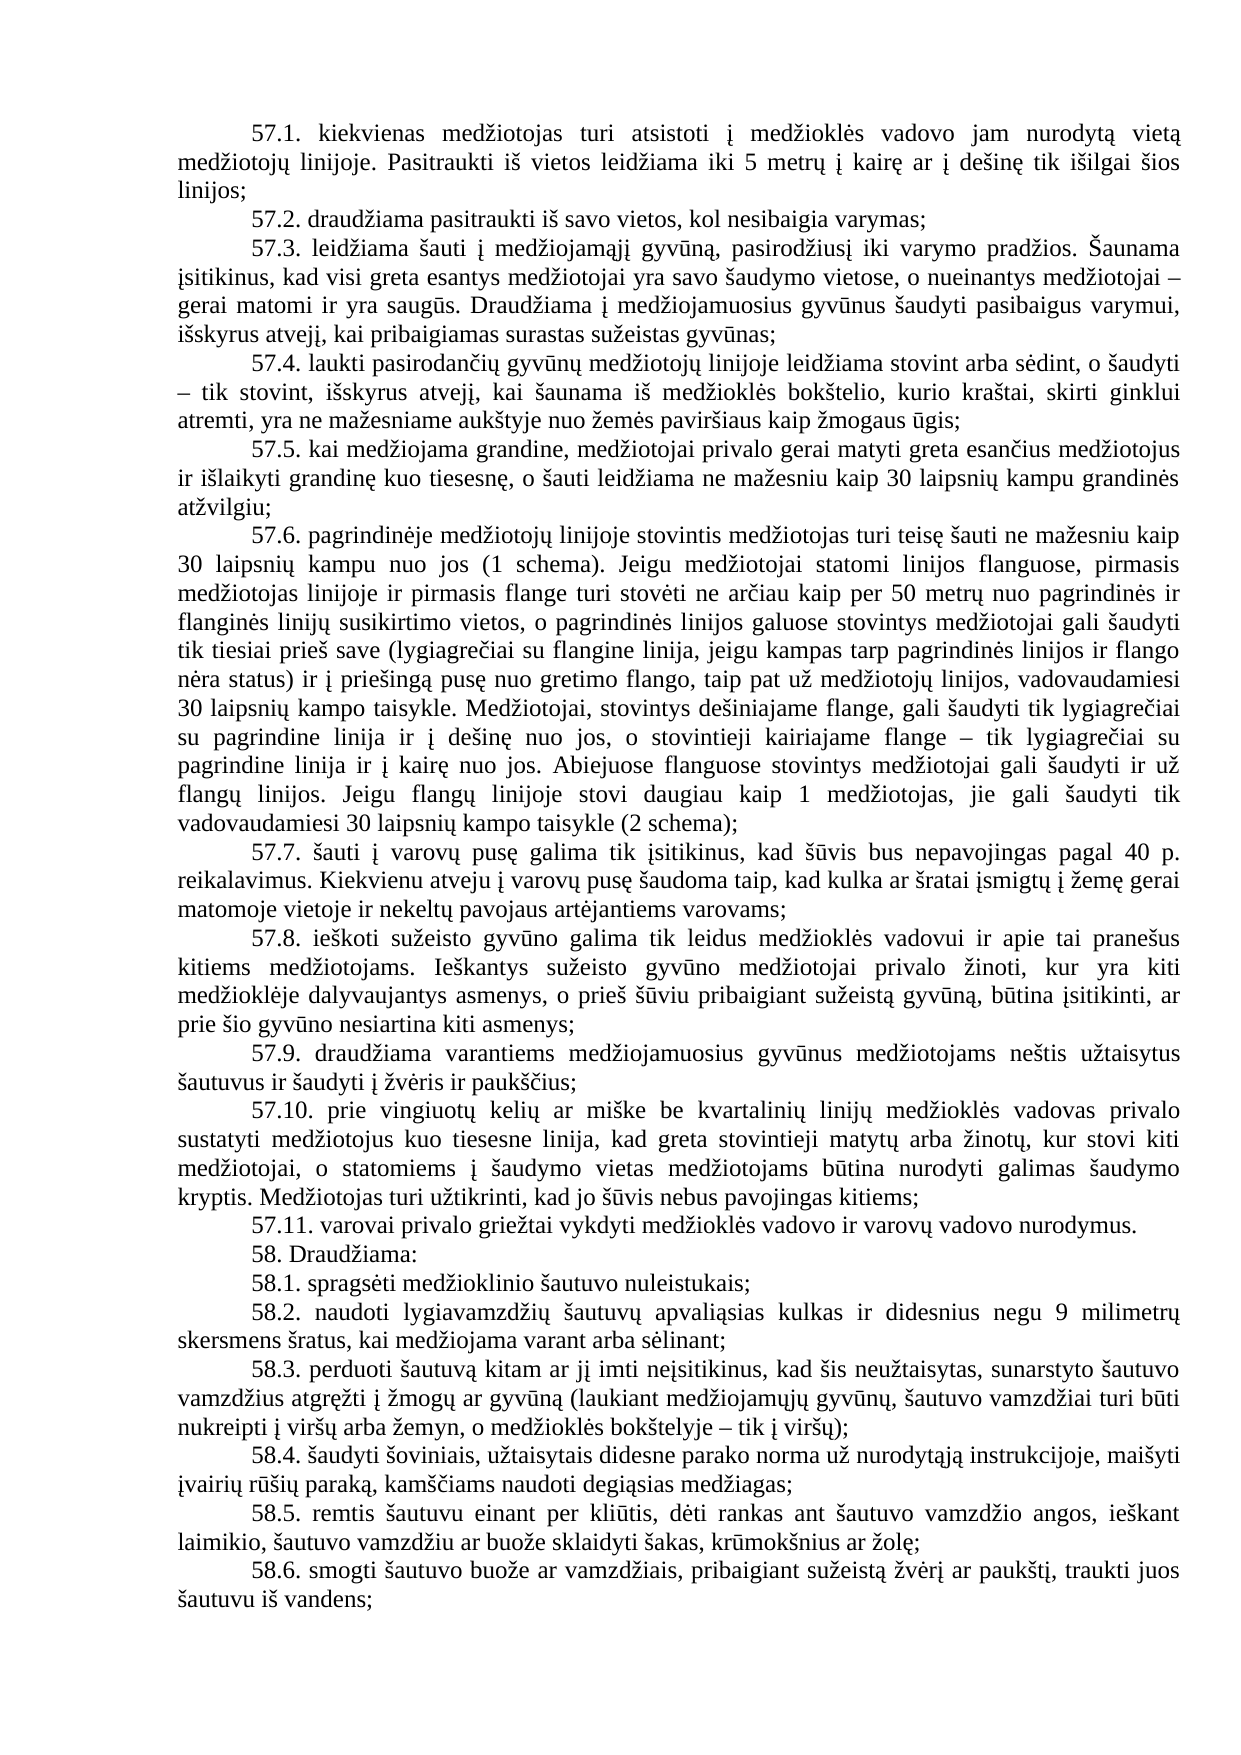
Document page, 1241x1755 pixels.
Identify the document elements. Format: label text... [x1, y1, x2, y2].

text 57.6. pagrindinėje medžiotojų linijoje stovintis medžiotojas turi teisę šauti ne mažesniu kaip 30 laipsnių kampu nuo jos (1 schema). Jeigu medžiotojai statomi linijos flanguose, pirmasis medžiotojas linijoje ir pirmasis flange turi stovėti ne arčiau kaip per 50 metrų nuo pagrindinės ir flanginės linijų susikirtimo vietos, o pagrindinės linijos galuose stovintys medžiotojai gali šaudyti tik tiesiai prieš save (lygiagrečiai su flangine linija, jeigu kampas tarp pagrindinės linijos ir flango nėra status) ir į priešingą pusę nuo gretimo flango, taip pat už medžiotojų linijos, vadovaudamiesi 30 laipsnių kampo taisykle. Medžiotojai, stovintys dešiniajame flange, gali šaudyti tik lygiagrečiai su pagrindine linija ir į dešinę nuo jos, o stovintieji kairiajame flange – tik lygiagrečiai su pagrindine linija ir į kairę nuo jos. Abiejuose flanguose stovintys medžiotojai gali šaudyti ir už flangų linijos. Jeigu flangų linijoje stovi daugiau kaip 1 medžiotojas, jie gali šaudyti tik vadovaudamiesi 30 laipsnių kampo taisykle (2 schema); [177, 521, 1181, 837]
text 57.8. ieškoti sužeisto gyvūno galima tik leidus medžioklės vadovui ir apie tai pranešus kitiems medžiotojams. Ieškantys sužeisto gyvūno medžiotojai privalo žinoti, kur yra kiti medžioklėje dalyvaujantys asmenys, o prieš šūviu pribaigiant sužeistą gyvūną, būtina įsitikinti, ar prie šio gyvūno nesiartina kiti asmenys; [177, 923, 1181, 1038]
text 57.2. draudžiama pasitraukti iš savo vietos, kol nesibaigia varymas; [177, 204, 1181, 233]
text 58.3. perduoti šautuvą kitam ar jį imti neįsitikinus, kad šis neužtaisytas, sunarstyto šautuvo vamzdžius atgręžti į žmogų ar gyvūną (laukiant medžiojamųjų gyvūnų, šautuvo vamzdžiai turi būti nukreipti į viršų arba žemyn, o medžioklės bokštelyje – tik į viršų); [177, 1354, 1181, 1441]
text 57.3. leidžiama šauti į medžiojamąjį gyvūną, pasirodžiusį iki varymo pradžios. Šaunama įsitikinus, kad visi greta esantys medžiotojai yra savo šaudymo vietose, o nueinantys medžiotojai – gerai matomi ir yra saugūs. Draudžiama į medžiojamuosius gyvūnus šaudyti pasibaigus varymui, išskyrus atvejį, kai pribaigiamas surastas sužeistas gyvūnas; [177, 233, 1181, 348]
text 57.10. prie vingiuotų kelių ar miške be kvartalinių linijų medžioklės vadovas privalo sustatyti medžiotojus kuo tiesesne linija, kad greta stovintieji matytų arba žinotų, kur stovi kiti medžiotojai, o statomiems į šaudymo vietas medžiotojams būtina nurodyti galimas šaudymo kryptis. Medžiotojas turi užtikrinti, kad jo šūvis nebus pavojingas kitiems; [177, 1096, 1181, 1211]
text 57.7. šauti į varovų pusę galima tik įsitikinus, kad šūvis bus nepavojingas pagal 40 p. reikalavimus. Kiekvienu atveju į varovų pusę šaudoma taip, kad kulka ar šratai įsmigtų į žemę gerai matomoje vietoje ir nekeltų pavojaus artėjantiems varovams; [177, 837, 1181, 923]
text 58.5. remtis šautuvu einant per kliūtis, dėti rankas ant šautuvo vamzdžio angos, ieškant laimikio, šautuvo vamzdžiu ar buože sklaidyti šakas, krūmokšnius ar žolę; [177, 1498, 1181, 1556]
text 58. Draudžiama: [177, 1239, 1181, 1268]
text 57.1. kiekvienas medžiotojas turi atsistoti į medžioklės vadovo jam nurodytą vietą medžiotojų linijoje. Pasitraukti iš vietos leidžiama iki 5 metrų į kairę ar į dešinę tik išilgai šios linijos; [177, 118, 1181, 204]
text 58.6. smogti šautuvo buože ar vamzdžiais, pribaigiant sužeistą žvėrį ar paukštį, traukti juos šautuvu iš vandens; [177, 1556, 1181, 1613]
text 57.4. laukti pasirodančių gyvūnų medžiotojų linijoje leidžiama stovint arba sėdint, o šaudyti – tik stovint, išskyrus atvejį, kai šaunama iš medžioklės bokštelio, kurio kraštai, skirti ginklui atremti, yra ne mažesniame aukštyje nuo žemės paviršiaus kaip žmogaus ūgis; [177, 348, 1181, 434]
text 58.2. naudoti lygiavamzdžių šautuvų apvaliąsias kulkas ir didesnius negu 9 milimetrų skersmens šratus, kai medžiojama varant arba sėlinant; [177, 1297, 1181, 1354]
text 57.5. kai medžiojama grandine, medžiotojai privalo gerai matyti greta esančius medžiotojus ir išlaikyti grandinę kuo tiesesnę, o šauti leidžiama ne mažesniu kaip 30 laipsnių kampu grandinės atžvilgiu; [177, 434, 1181, 521]
text 58.4. šaudyti šoviniais, užtaisytais didesne parako norma už nurodytąją instrukcijoje, maišyti įvairių rūšių paraką, kamščiams naudoti degiąsias medžiagas; [177, 1441, 1181, 1498]
text 58.1. spragsėti medžioklinio šautuvo nuleistukais; [177, 1268, 1181, 1297]
text 57.9. draudžiama varantiems medžiojamuosius gyvūnus medžiotojams neštis užtaisytus šautuvus ir šaudyti į žvėris ir paukščius; [177, 1038, 1181, 1096]
text 57.11. varovai privalo griežtai vykdyti medžioklės vadovo ir varovų vadovo nurodymus. [177, 1211, 1181, 1239]
